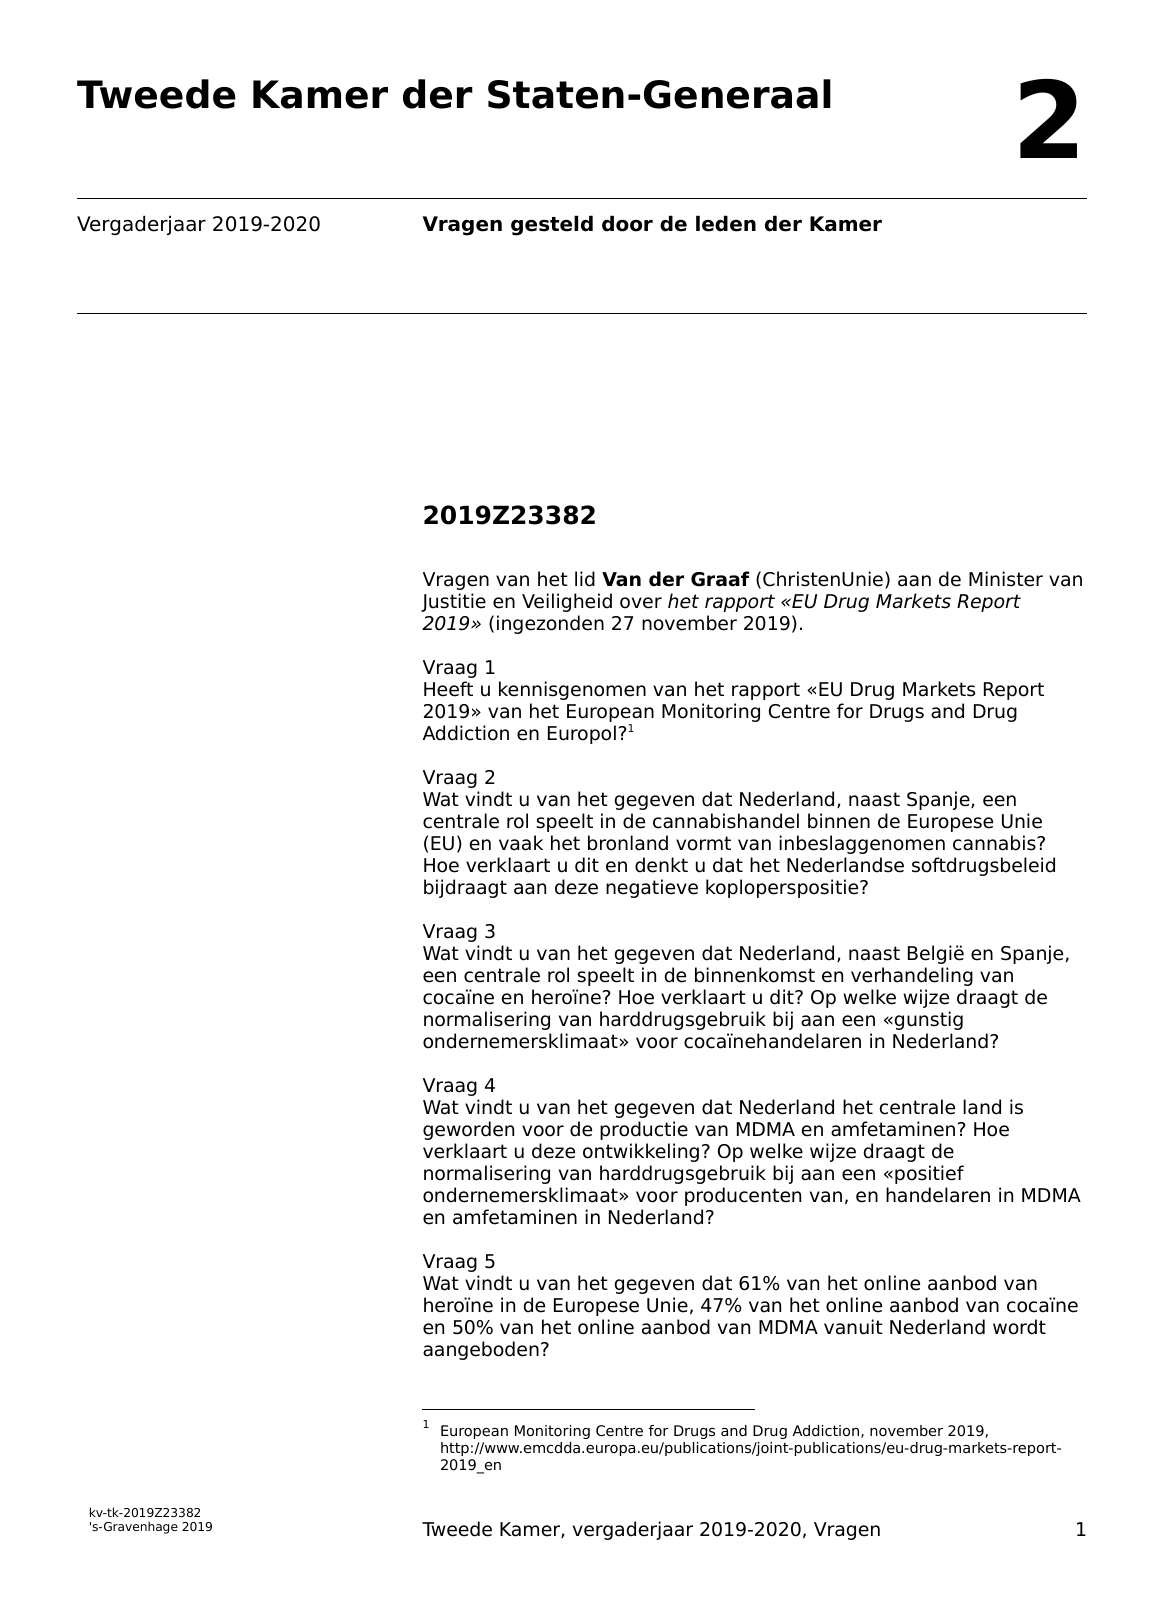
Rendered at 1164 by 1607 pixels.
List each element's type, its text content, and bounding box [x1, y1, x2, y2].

text Wat vindt u van het gegeven dat Nederland, naast België en Spanje, een centrale rol speelt in de binnenkomst en verhandeling van cocaïne en heroïne? Hoe verklaart u dit? Op welke wijze draagt de normalisering van harddrugsgebruik bij aan een «gunstig ondernemersklimaat» voor cocaïnehandelaren in Nederland? [422, 943, 1087, 1053]
text kv-tk-2019Z23382 [88, 1506, 323, 1520]
table_header Tweede Kamer der Staten-Generaal [77, 59, 886, 198]
text Wat vindt u van het gegeven dat Nederland het centrale land is geworden voor de productie van MDMA en amfetaminen? Hoe verklaart u deze ontwikkeling? Op welke wijze draagt de normalisering van harddrugsgebruik bij aan een «positief ondernemersklimaat» voor producenten van, en handelaren in MDMA en amfetaminen in Nederland? [422, 1097, 1087, 1229]
table_header 2 [886, 59, 1087, 198]
text Wat vindt u van het gegeven dat 61% van het online aanbod van heroïne in de Europese Unie, 47% van het online aanbod van cocaïne en 50% van het online aanbod van MDMA vanuit Nederland wordt aangeboden? [422, 1273, 1087, 1361]
text Vraag 1 [422, 657, 1087, 679]
text Heeft u kennisgenomen van het rapport «EU Drug Markets Report 2019» van het European Monitoring Centre for Drugs and Drug Addiction en Europol? [422, 679, 1087, 745]
table_cell Vergaderjaar 2019-2020 [77, 199, 422, 313]
text Vraag 5 [422, 1251, 1087, 1273]
text 2019Z23382 [422, 501, 1087, 531]
text Vraag 4 [422, 1075, 1087, 1097]
table_cell Vragen gesteld door de leden der Kamer [422, 199, 1087, 313]
text Wat vindt u van het gegeven dat Nederland, naast Spanje, een centrale rol speelt in de cannabishandel binnen de Europese Unie (EU) en vaak het bronland vormt van inbeslaggenomen cannabis? Hoe verklaart u dit en denkt u dat het Nederlandse softdrugsbeleid bijdraagt aan deze negatieve koploperspositie? [422, 789, 1087, 899]
text Vragen van het lid Van der Graaf (ChristenUnie) aan de Minister van Justitie en Veiligheid over het rapport «EU Drug Markets Report 2019» (ingezonden 27 november 2019). [422, 569, 1087, 635]
text Vraag 3 [422, 921, 1087, 943]
text 's-Gravenhage 2019 [88, 1520, 323, 1534]
text European Monitoring Centre for Drugs and Drug Addiction, november 2019, http://www.emcdda.europa.eu/publications/joint-publications/eu-drug-markets-report-2019_en [422, 1418, 1087, 1474]
text Vraag 2 [422, 767, 1087, 789]
